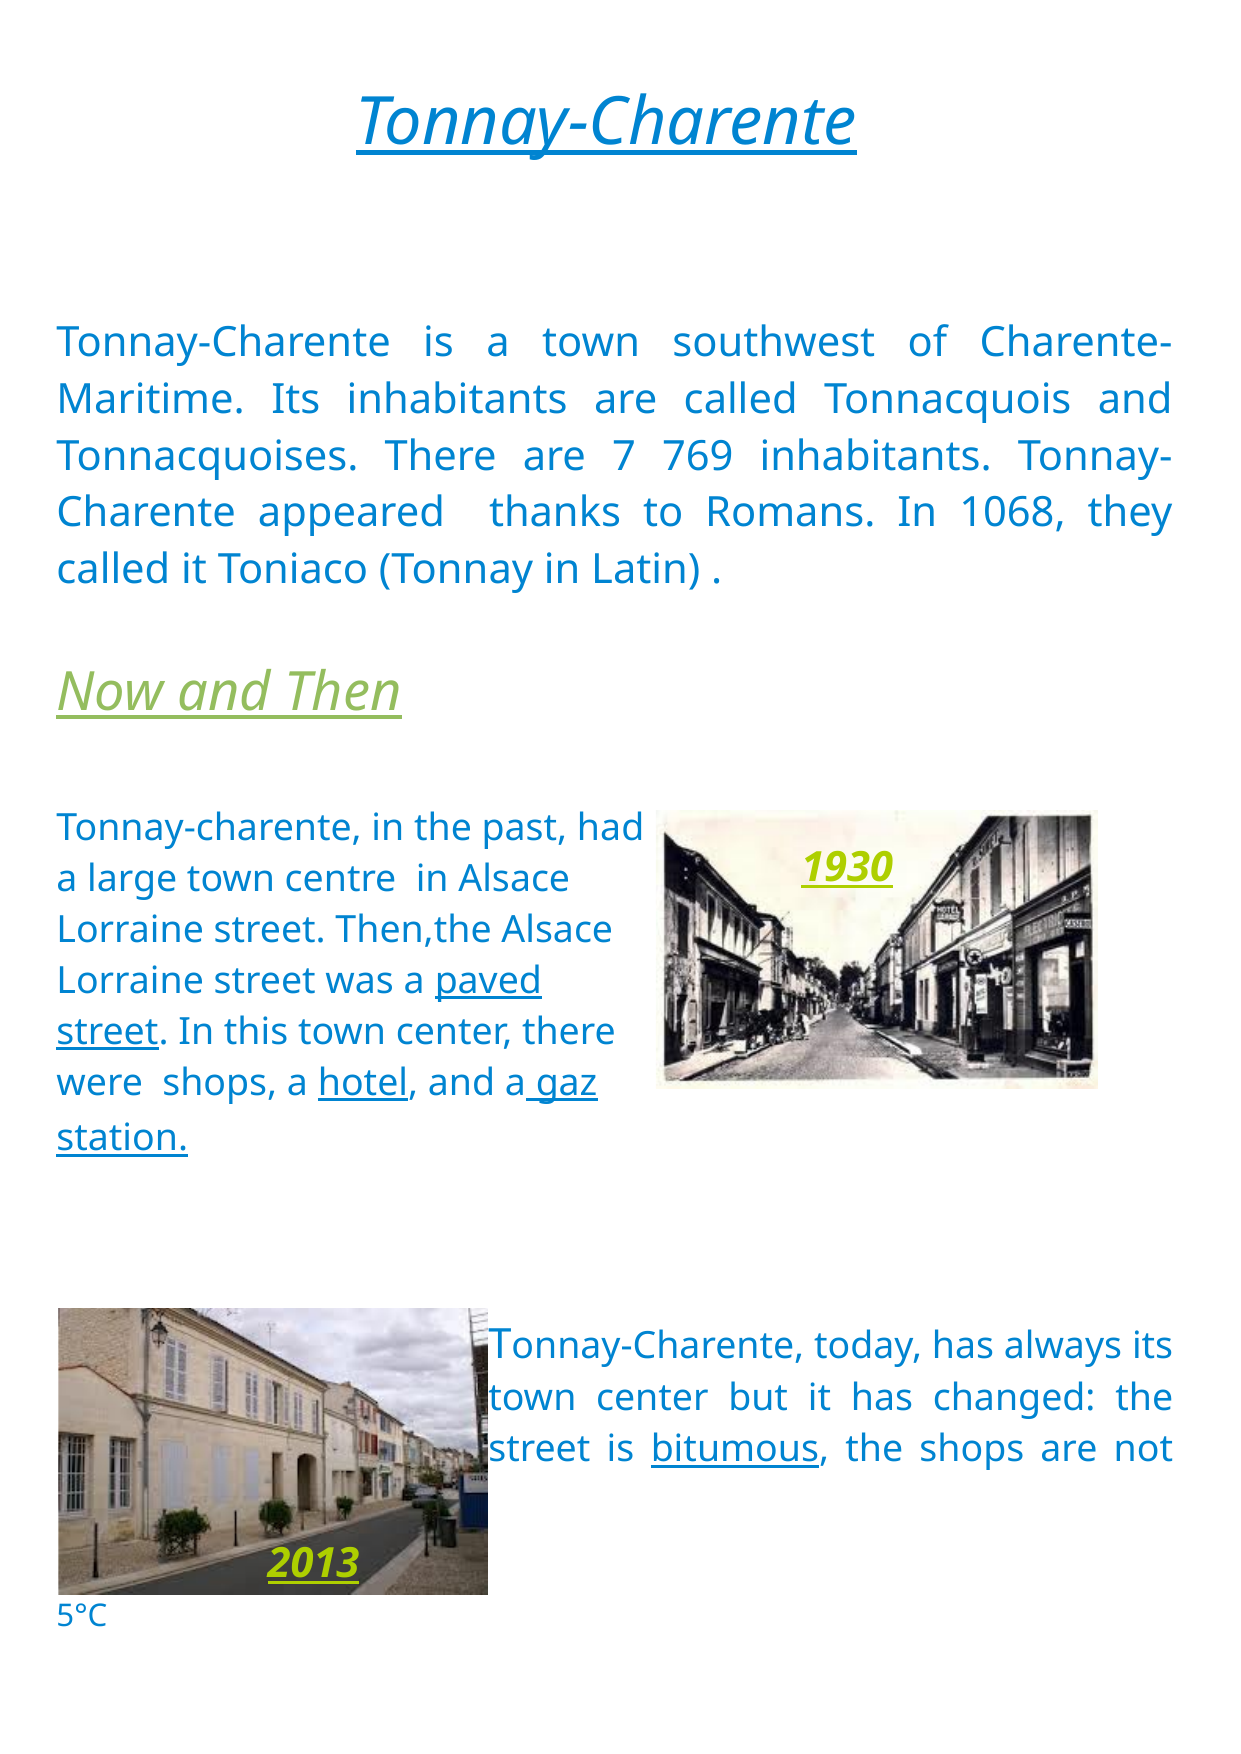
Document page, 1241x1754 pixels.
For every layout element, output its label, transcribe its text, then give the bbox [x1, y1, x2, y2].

text Tonnay-Charente, today, has always its town center but it has changed: the street is bitumous, the shops are not [488, 1314, 1173, 1473]
text Tonnay-Charente is a town southwest of Charente-Maritime. Its inhabitants are called Tonnacquois and Tonnacquoises. There are 7 769 inhabitants. Tonnay-Charente appeared thanks to Romans. In 1068, they called it Toniaco (Tonnay in Latin) . [56, 312, 1173, 596]
picture [58, 1308, 488, 1595]
text Tonnay-Charente [56, 73, 1173, 164]
text Now and Then [56, 652, 1173, 726]
picture [655, 810, 1098, 1089]
text Tonnay-charente, in the past, had a large town centre in Alsace Lorraine street. Then,the Alsace Lorraine street was a paved street. In this town center, there were shops, a hotel, and a gaz station. [56, 800, 1173, 1163]
